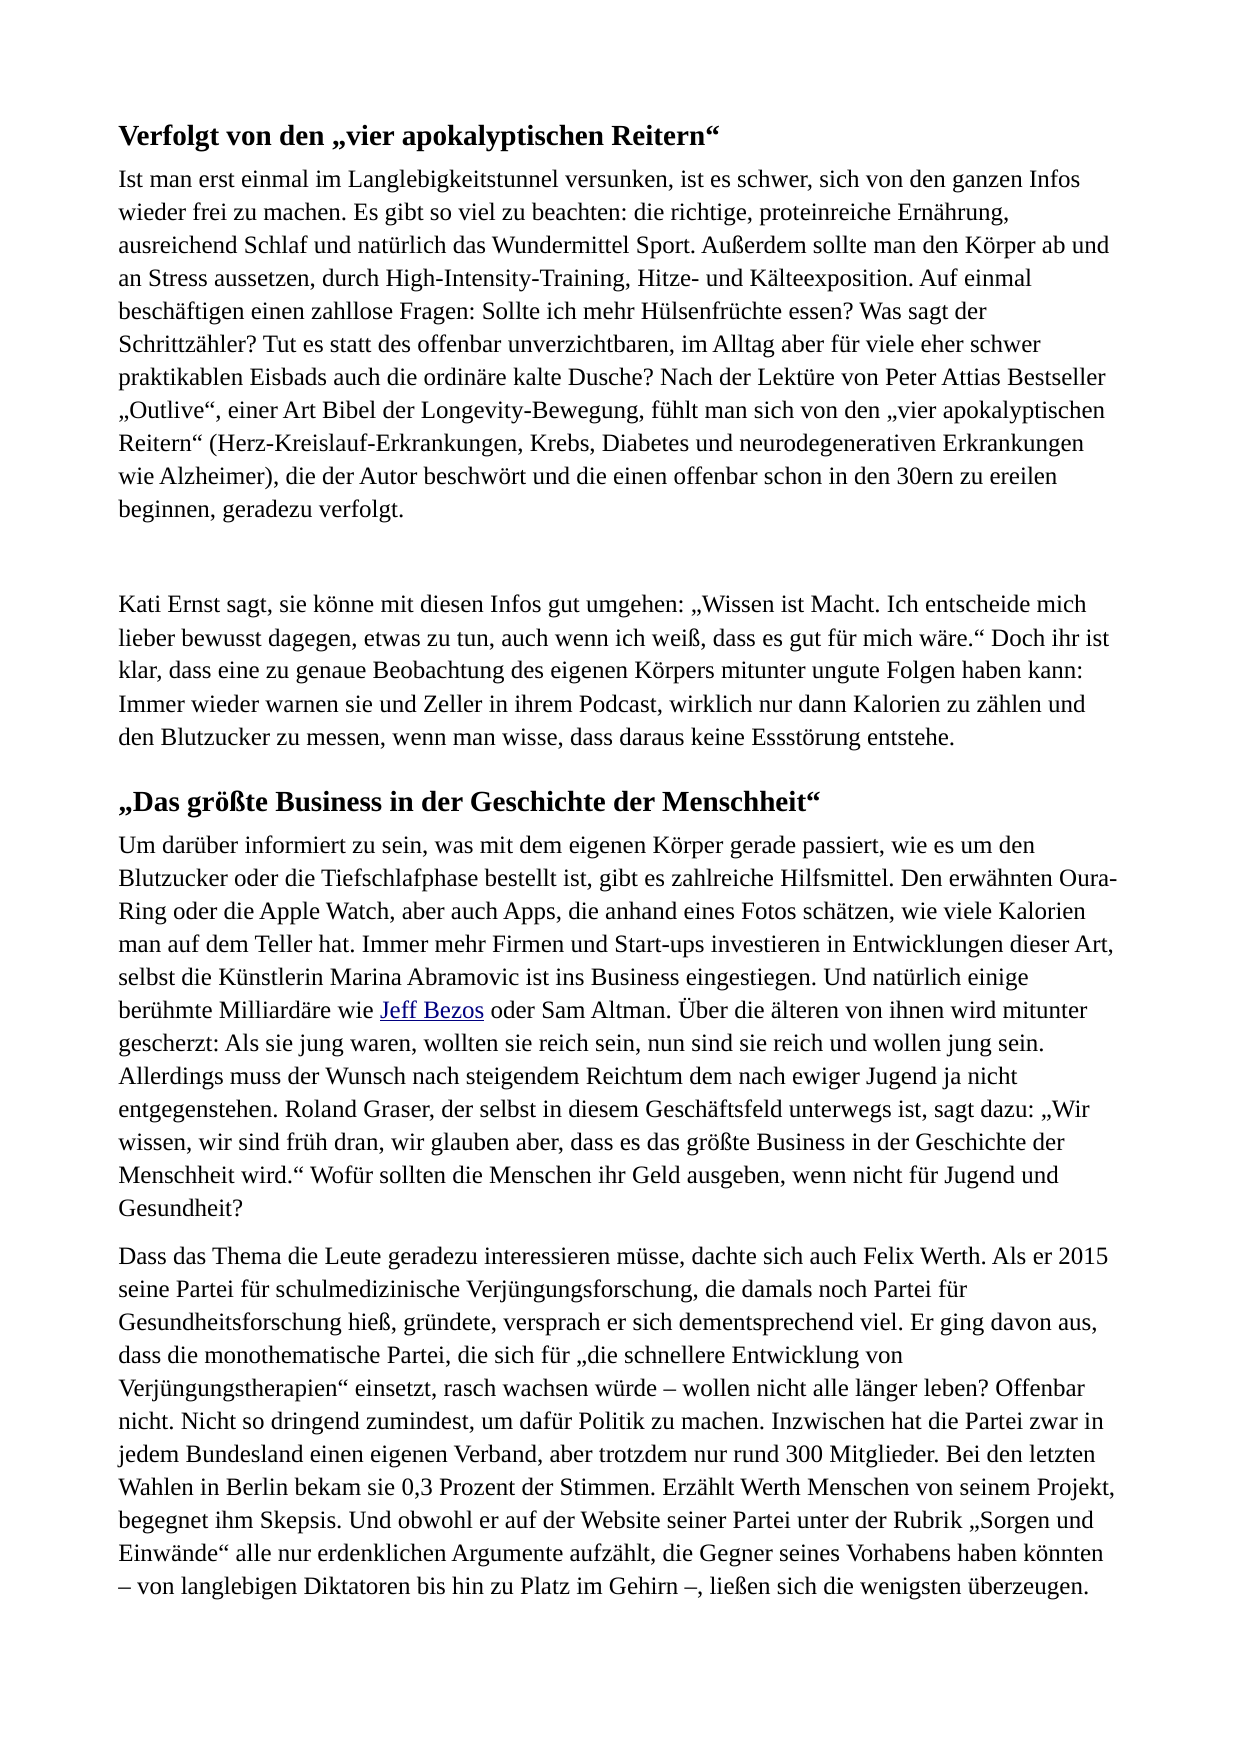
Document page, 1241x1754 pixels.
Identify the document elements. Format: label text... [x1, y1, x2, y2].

text Kati Ernst sagt, sie könne mit diesen Infos gut umgehen: „Wissen ist Macht. Ich entscheide mich lieber bewusst dagegen, etwas zu tun, auch wenn ich weiß, dass es gut für mich wäre.“ Doch ihr ist klar, dass eine zu genaue Beobachtung des eigenen Körpers mitunter ungute Folgen haben kann: Immer wieder warnen sie und Zeller in ihrem Podcast, wirklich nur dann Kalorien zu zählen und den Blutzucker zu messen, wenn man wisse, dass daraus keine Essstörung entstehe. [118, 589, 1122, 750]
text Um darüber informiert zu sein, was mit dem eigenen Körper gerade passiert, wie es um den Blutzucker oder die Tiefschlafphase bestellt ist, gibt es zahlreiche Hilfsmittel. Den erwähnten Oura-Ring oder die Apple Watch, aber auch Apps, die anhand eines Fotos schätzen, wie viele Kalorien man auf dem Teller hat. Immer mehr Firmen und Start-ups investieren in Entwicklungen dieser Art, selbst die Künstlerin Marina Abramovic ist ins Business eingestiegen. Und natürlich einige berühmte Milliardäre wie Jeff Bezos oder Sam Altman. Über die älteren von ihnen wird mitunter gescherzt: Als sie jung waren, wollten sie reich sein, nun sind sie reich und wollen jung sein. Allerdings muss der Wunsch nach steigendem Reichtum dem nach ewiger Jugend ja nicht entgegenstehen. Roland Graser, der selbst in diesem Geschäftsfeld unterwegs ist, sagt dazu: „Wir wissen, wir sind früh dran, wir glauben aber, dass es das größte Business in der Geschichte der Menschheit wird.“ Wofür sollten die Menschen ihr Geld ausgeben, wenn nicht für Jugend und Gesundheit? [118, 830, 1122, 1222]
subtitle Verfolgt von den „vier apokalyptischen Reitern“ [118, 118, 1122, 152]
text Dass das Thema die Leute geradezu interessieren müsse, dachte sich auch Felix Werth. Als er 2015 seine Partei für schulmedizinische Verjüngungsforschung, die damals noch Partei für Gesundheitsforschung hieß, gründete, versprach er sich dementsprechend viel. Er ging davon aus, dass die monothematische Partei, die sich für „die schnellere Entwicklung von Verjüngungstherapien“ einsetzt, rasch wachsen würde – wollen nicht alle länger leben? Offenbar nicht. Nicht so dringend zumindest, um dafür Politik zu machen. Inzwischen hat die Partei zwar in jedem Bundesland einen eigenen Verband, aber trotzdem nur rund 300 Mitglieder. Bei den letzten Wahlen in Berlin bekam sie 0,3 Prozent der Stimmen. Erzählt Werth Menschen von seinem Projekt, begegnet ihm Skepsis. Und obwohl er auf der Website seiner Partei unter der Rubrik „Sorgen und Einwände“ alle nur erdenklichen Argumente aufzählt, die Gegner seines Vorhabens haben könnten – von langlebigen Diktatoren bis hin zu Platz im Gehirn –, ließen sich die wenigsten überzeugen. [118, 1241, 1122, 1600]
subtitle „Das größte Business in der Geschichte der Menschheit“ [118, 784, 1122, 817]
text Ist man erst einmal im Langlebigkeitstunnel versunken, ist es schwer, sich von den ganzen Infos wieder frei zu machen. Es gibt so viel zu beachten: die richtige, proteinreiche Ernährung, ausreichend Schlaf und natürlich das Wundermittel Sport. Außerdem sollte man den Körper ab und an Stress aussetzen, durch High-Intensity-Training, Hitze- und Kälteexposition. Auf einmal beschäftigen einen zahllose Fragen: Sollte ich mehr Hülsenfrüchte essen? Was sagt der Schrittzähler? Tut es statt des offenbar unverzichtbaren, im Alltag aber für viele eher schwer praktikablen Eisbads auch die ordinäre kalte Dusche? Nach der Lektüre von Peter Attias Bestseller „Outlive“, einer Art Bibel der Longevity-Bewegung, fühlt man sich von den „vier apokalyptischen Reitern“ (Herz-Kreislauf-Erkrankungen, Krebs, Diabetes und neurodegenerativen Erkrankungen wie Alzheimer), die der Autor beschwört und die einen offenbar schon in den 30ern zu ereilen beginnen, geradezu verfolgt. [118, 164, 1122, 523]
